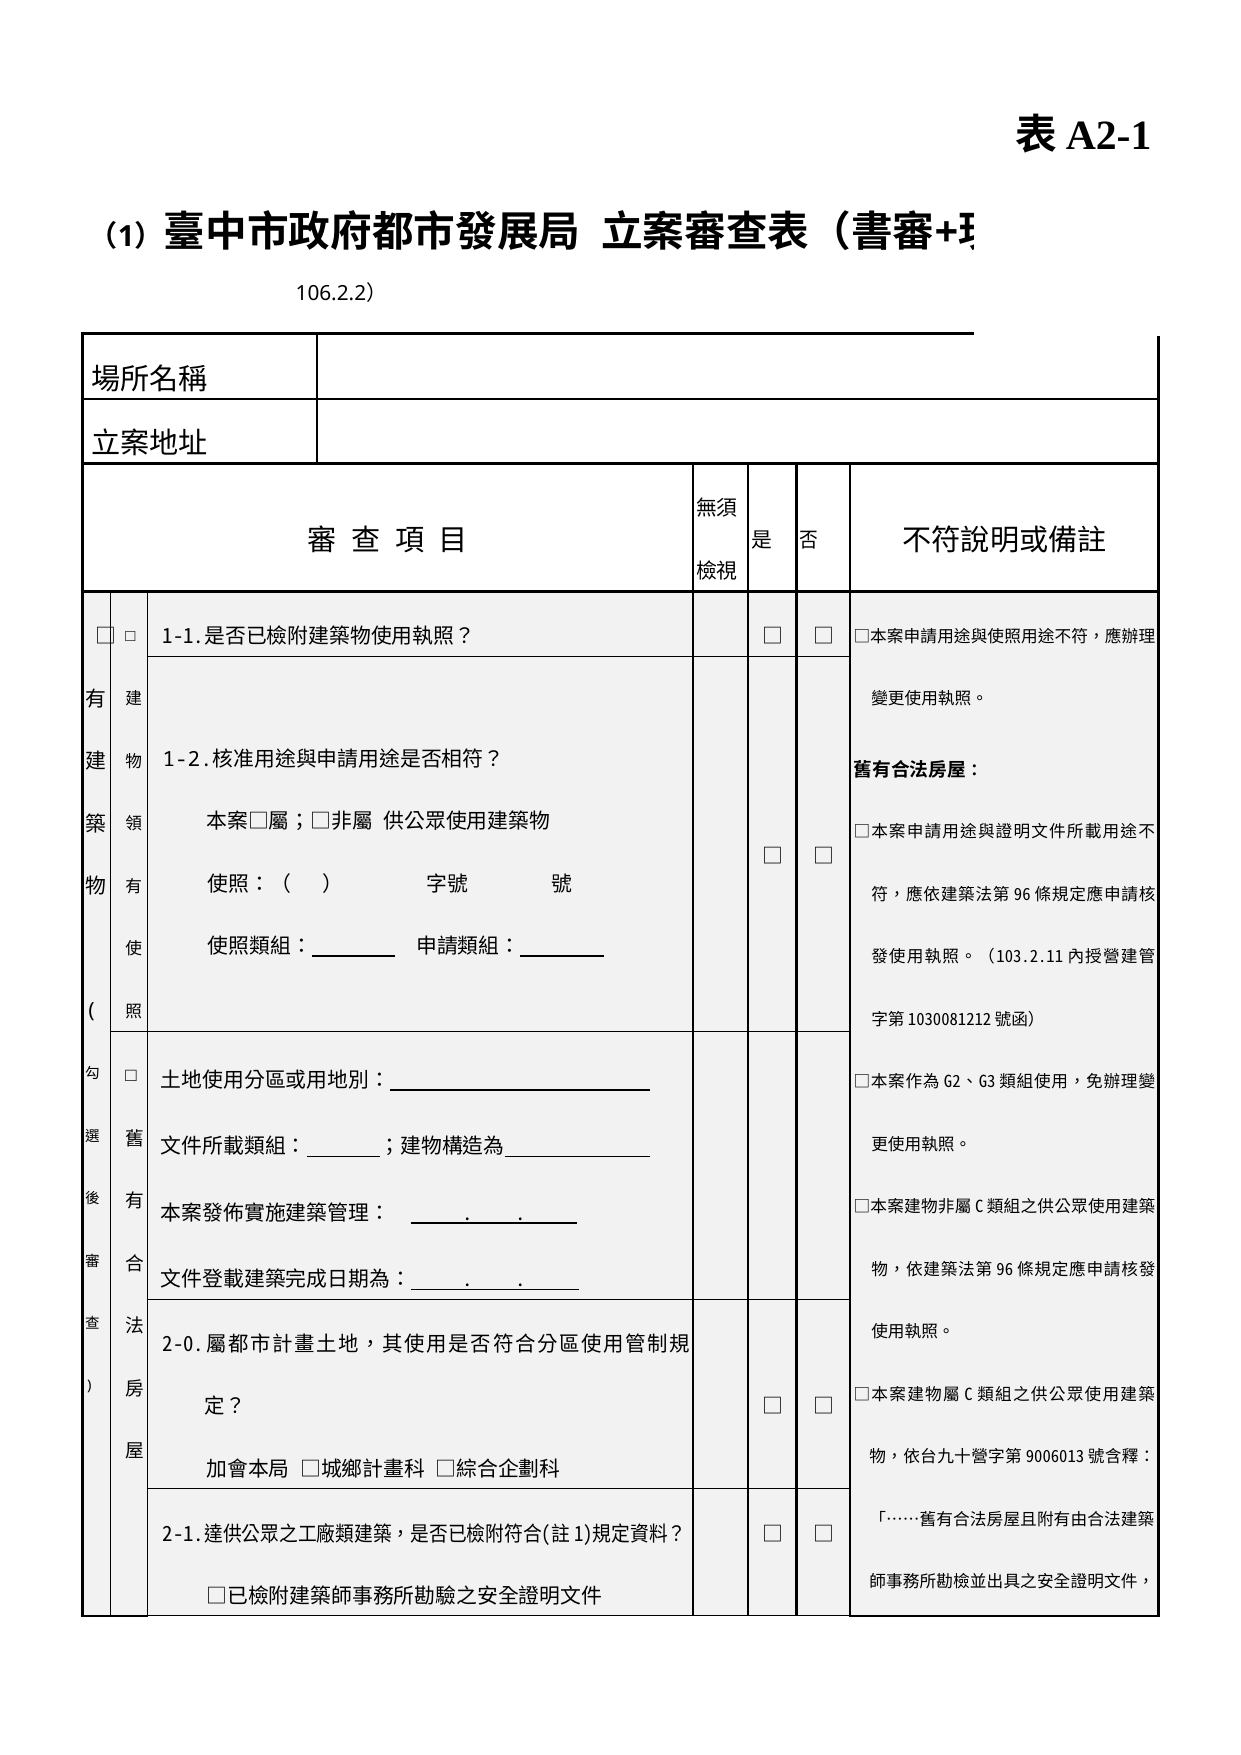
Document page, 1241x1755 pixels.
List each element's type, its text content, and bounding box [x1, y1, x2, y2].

table_cell [694, 1489, 747, 1615]
table_cell [694, 1300, 747, 1488]
table_cell [798, 1032, 849, 1299]
table_cell □ [749, 1300, 795, 1488]
table_cell [694, 657, 747, 1031]
table_cell □舊有合法房屋 [111, 1032, 147, 1615]
table_cell □ [798, 657, 849, 1031]
table_cell 1-1.是否已檢附建築物使用執照？ [148, 593, 692, 656]
table_cell [694, 593, 747, 656]
table_cell [318, 400, 1157, 462]
table_header 場所名稱 [84, 335, 316, 397]
table_cell □ [749, 593, 795, 656]
text 表A2-1 [989, 113, 1151, 158]
table_cell □ [798, 1489, 849, 1615]
table_cell 不符說明或備註 [851, 465, 1157, 590]
table_cell □ [798, 1300, 849, 1488]
table_cell [749, 1032, 795, 1299]
table_cell □本案申請用途與使照用途不符，應辦理變更使用執照。 舊有合法房屋： □本案申請用途與證明文件所載用途不符，應依建築法第96條規定應申請核發使用執照。（103.2.11內授營建管字第1030081212號函） □本案作為G2、G3類組使用，免辦理變更使用執照。 □本案建物非屬C類組之供公眾使用建築物，依建築法第96條規定應申請核發使用執照。 □本案建物屬C類組之供公眾使用建築物，依台九十營字第9006013號含釋：「……舊有合法房屋且附有由合法建築師事務所勘檢並出具之安全證明文件，原則可先行准予工廠設立及登記，並附告『建築部分，請依建築法有關規定申（補）領使用執照』……」。請目的事業主管機關核准時公文一併附告。 [851, 593, 1157, 1615]
table_cell □建物領有使照 [111, 593, 147, 1031]
subtitle 臺中市政府都市發展局 立案審查表（書審+現勘）（版本：106.2.2） [88, 105, 1196, 336]
table_cell 是 [749, 465, 795, 590]
table_cell □ [749, 1489, 795, 1615]
table_cell □ [749, 657, 795, 1031]
table_header [318, 335, 1157, 397]
table_cell □有建築物 (勾選後審查) [84, 593, 110, 1615]
table_cell □ [798, 593, 849, 656]
table_cell 否 [798, 465, 849, 590]
table_cell 立案地址 [84, 400, 316, 462]
table_cell 審 查 項 目 [84, 465, 692, 590]
table_cell 2-1.達供公眾之工廠類建築，是否已檢附符合(註1)規定資料？ □已檢附建築師事務所勘驗之安全證明文件 [148, 1489, 692, 1615]
table_cell 無須 檢視 [694, 465, 747, 590]
table_cell 1-2.核准用途與申請用途是否相符？ 本案□屬；□非屬 供公眾使用建築物 使照：（ ） 字號 號 使照類組： 申請類組： [148, 657, 692, 1031]
table_cell 2-0.屬都市計畫土地，其使用是否符合分區使用管制規定？ 加會本局 □城鄉計畫科 □綜合企劃科 [148, 1300, 692, 1488]
table_cell 土地使用分區或用地別： 文件所載類組： ；建物構造為 本案發佈實施建築管理： . . 文件登載建築完成日期為： . . [148, 1032, 692, 1299]
table_cell [694, 1032, 747, 1299]
